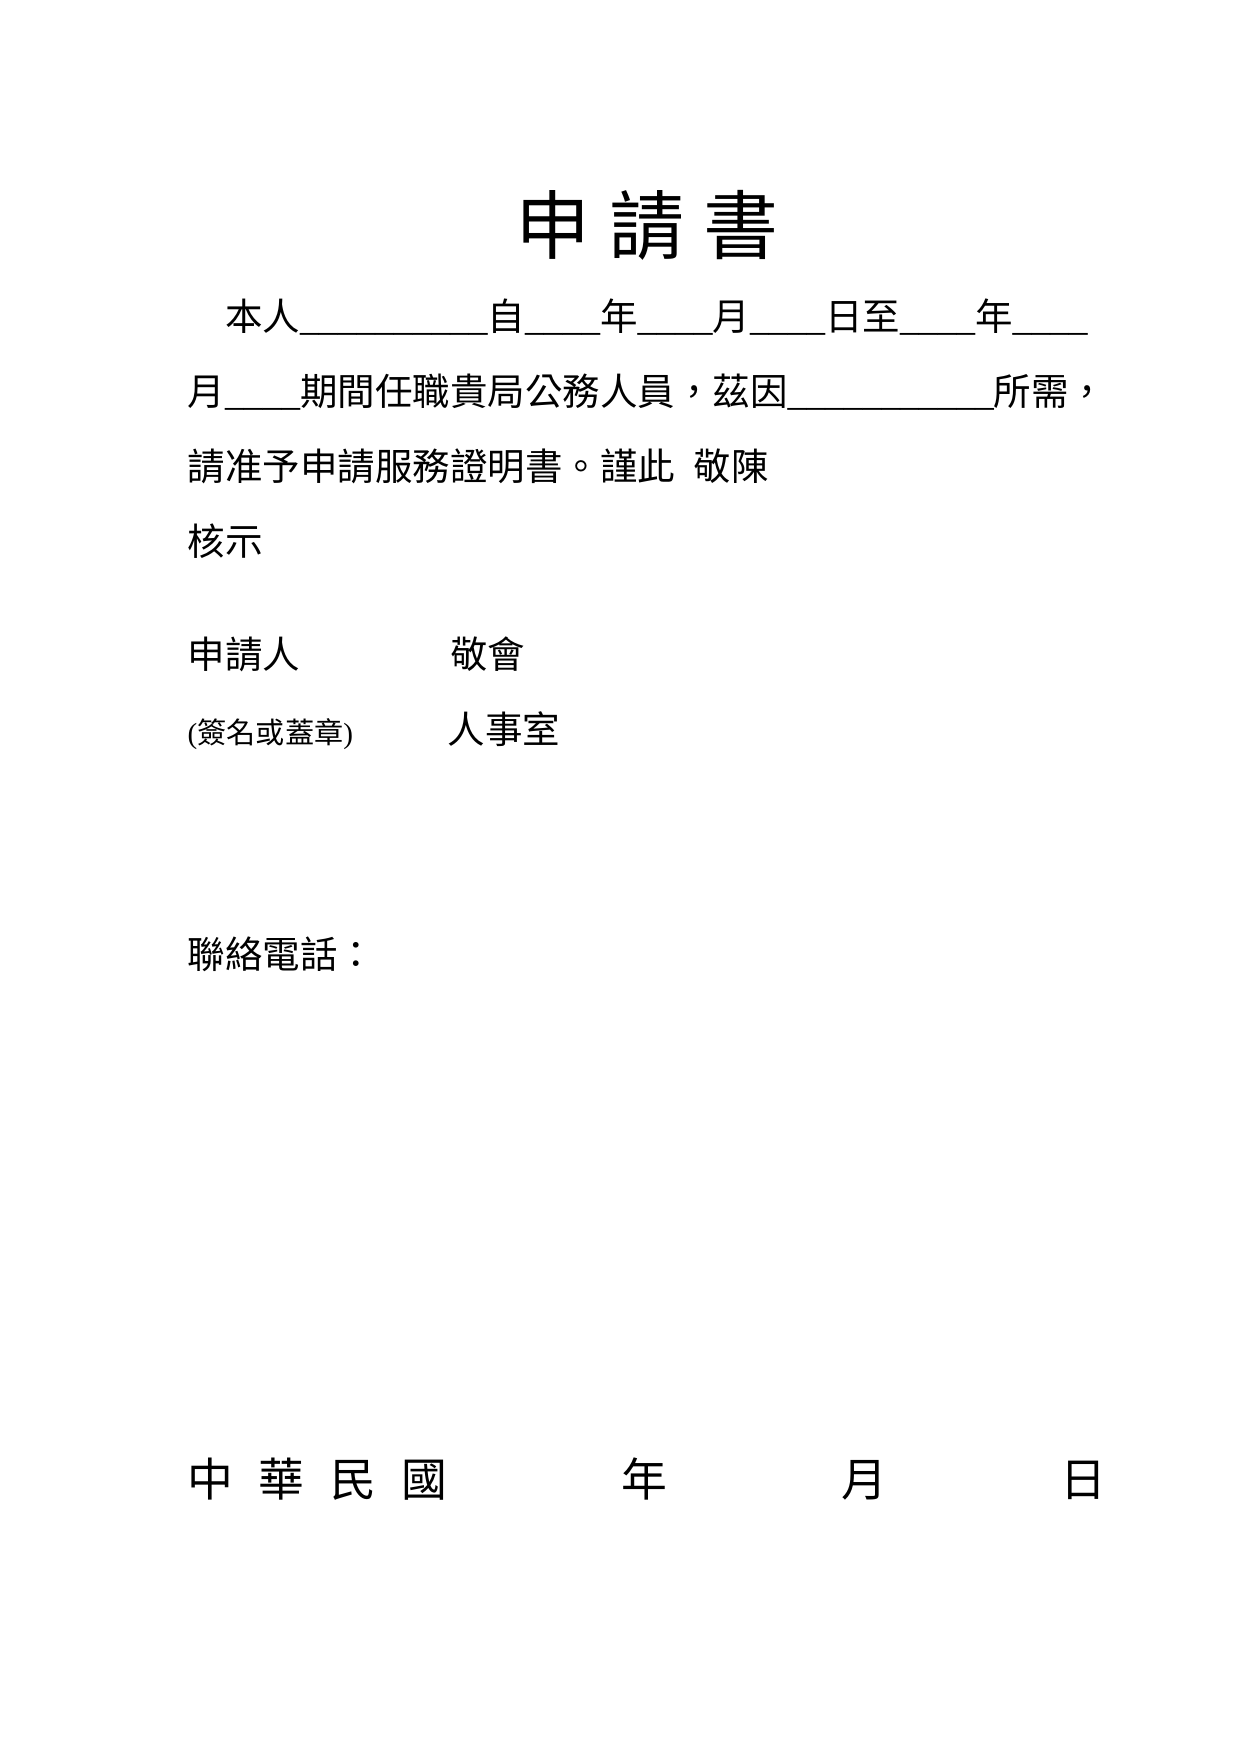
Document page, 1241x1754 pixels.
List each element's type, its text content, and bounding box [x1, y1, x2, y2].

text 申 請 書 [187, 164, 1106, 277]
text 核示 [187, 502, 1106, 577]
text 本人__________自____年____月____日至____年____月____期間任職貴局公務人員，茲因___________所需，請准予申請服務證明書。謹此 敬陳 [187, 277, 1106, 502]
text 聯絡電話： [187, 914, 1106, 989]
text 中華民國 年 月 日 [187, 1439, 1106, 1514]
text (簽名或蓋章) 人事室 [187, 689, 1106, 764]
text 申請人 敬會 [187, 614, 1106, 689]
